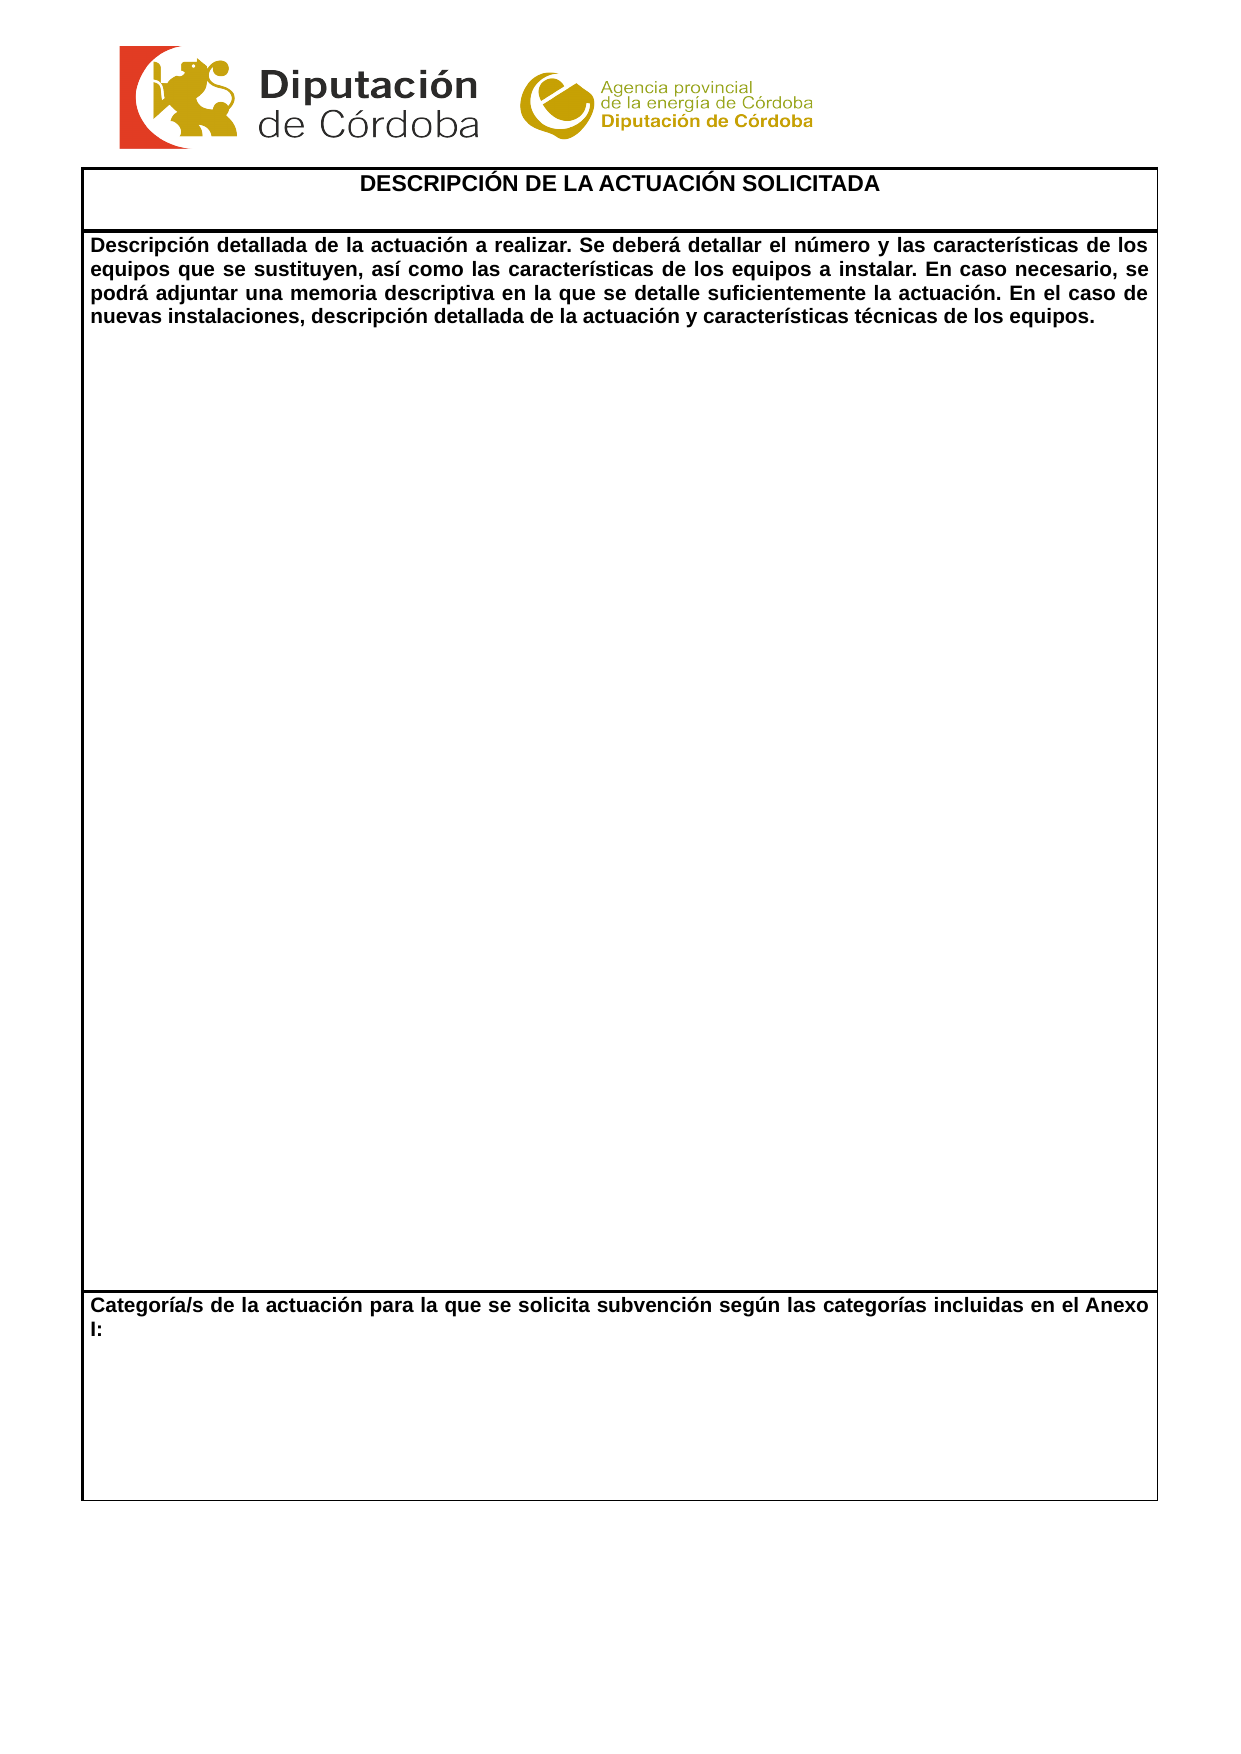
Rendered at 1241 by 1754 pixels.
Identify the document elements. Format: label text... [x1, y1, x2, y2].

table_cell Descripción detallada de la actuación a realizar. Se deberá detallar el número y las características de los equipos que se sustituyen, así como las características de los equipos a instalar. En caso necesario, se podrá adjuntar una memoria descriptiva en la que se detalle suficientemente la actuación. En el caso de nuevas instalaciones, descripción detallada de la actuación y características técnicas de los equipos. [84, 233, 1157, 1290]
table_cell Categoría/s de la actuación para la que se solicita subvención según las categorías incluidas en el Anexo I: [84, 1293, 1157, 1499]
table_header DESCRIPCIÓN DE LA ACTUACIÓN SOLICITADA [84, 170, 1157, 229]
picture [119, 46, 813, 149]
